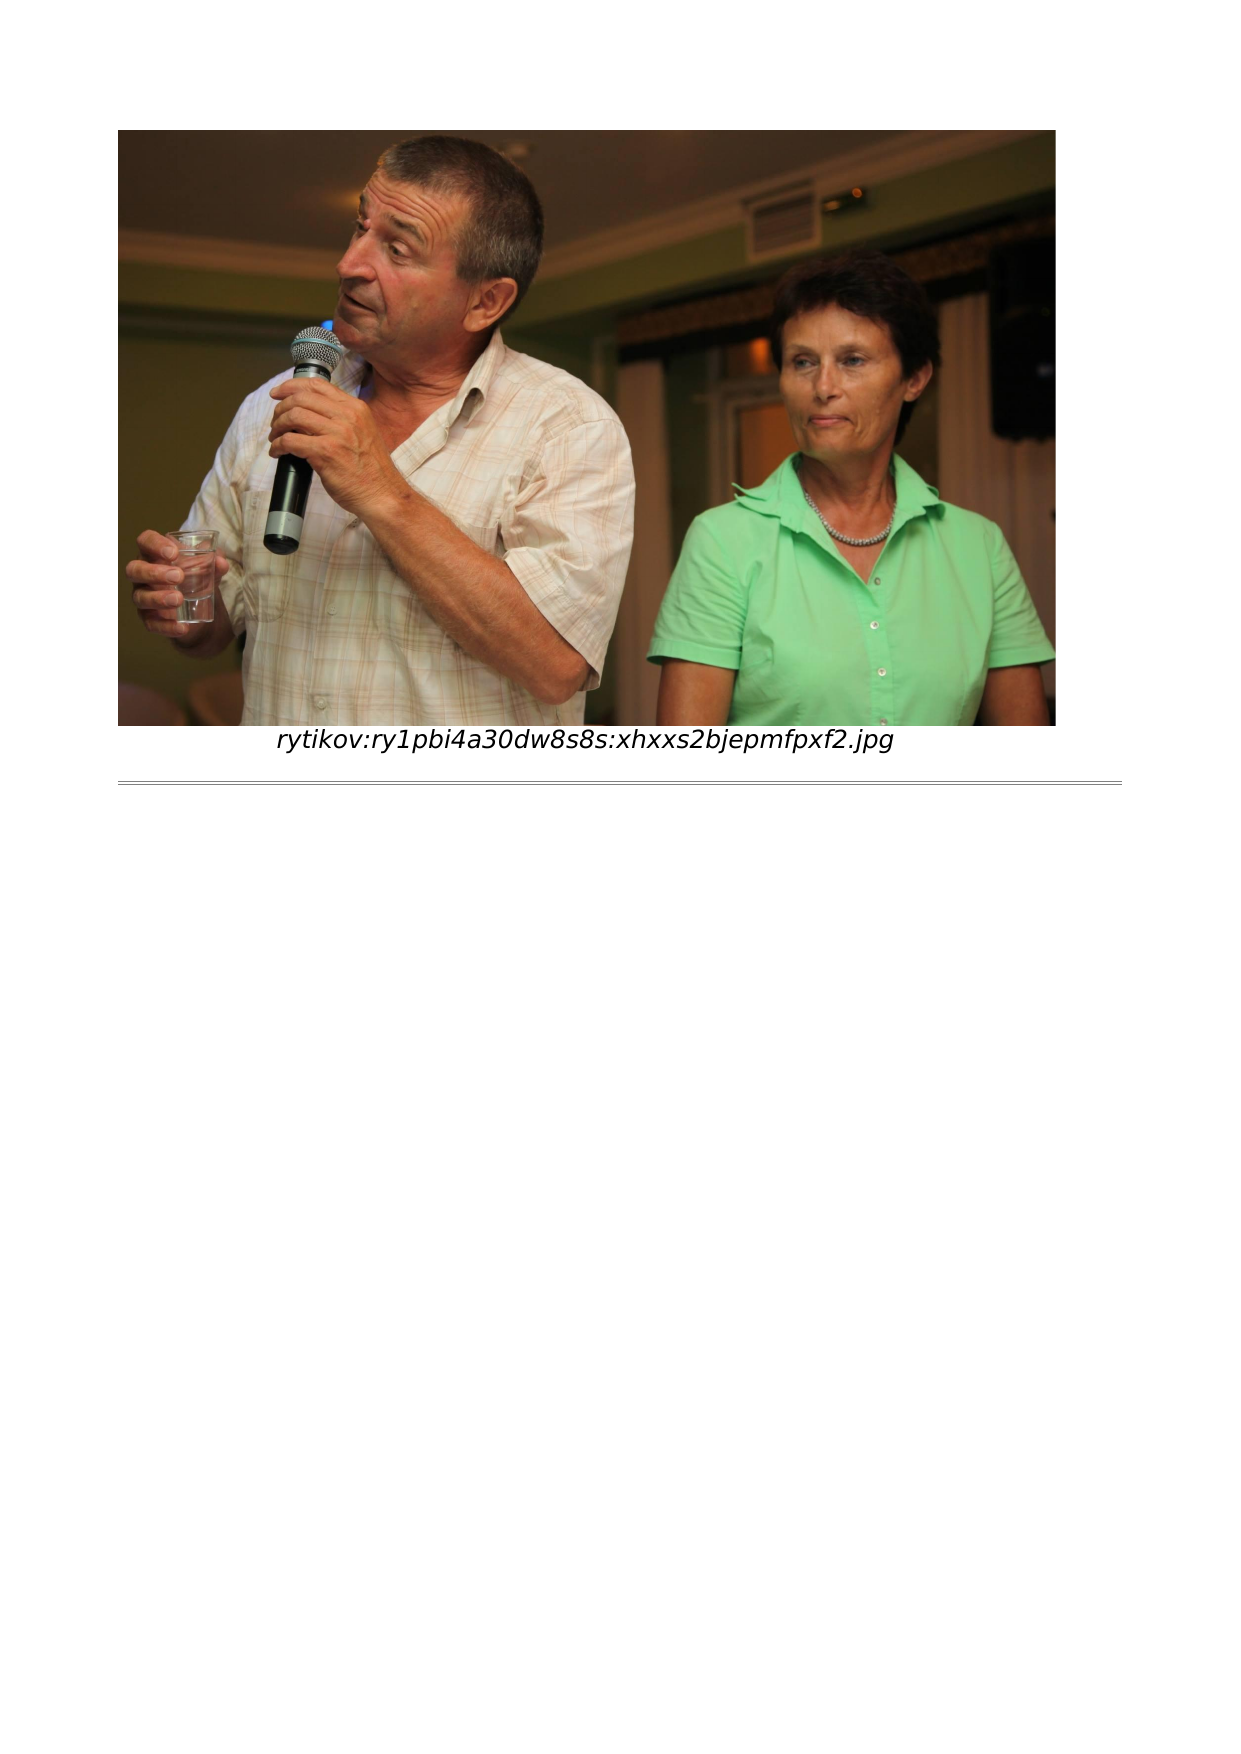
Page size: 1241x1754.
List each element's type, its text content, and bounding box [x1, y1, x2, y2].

picture [118, 130, 1056, 726]
text rytikov:ry1pbi4a30dw8s8s:xhxxs2bjepmfpxf2.jpg [118, 726, 1056, 754]
